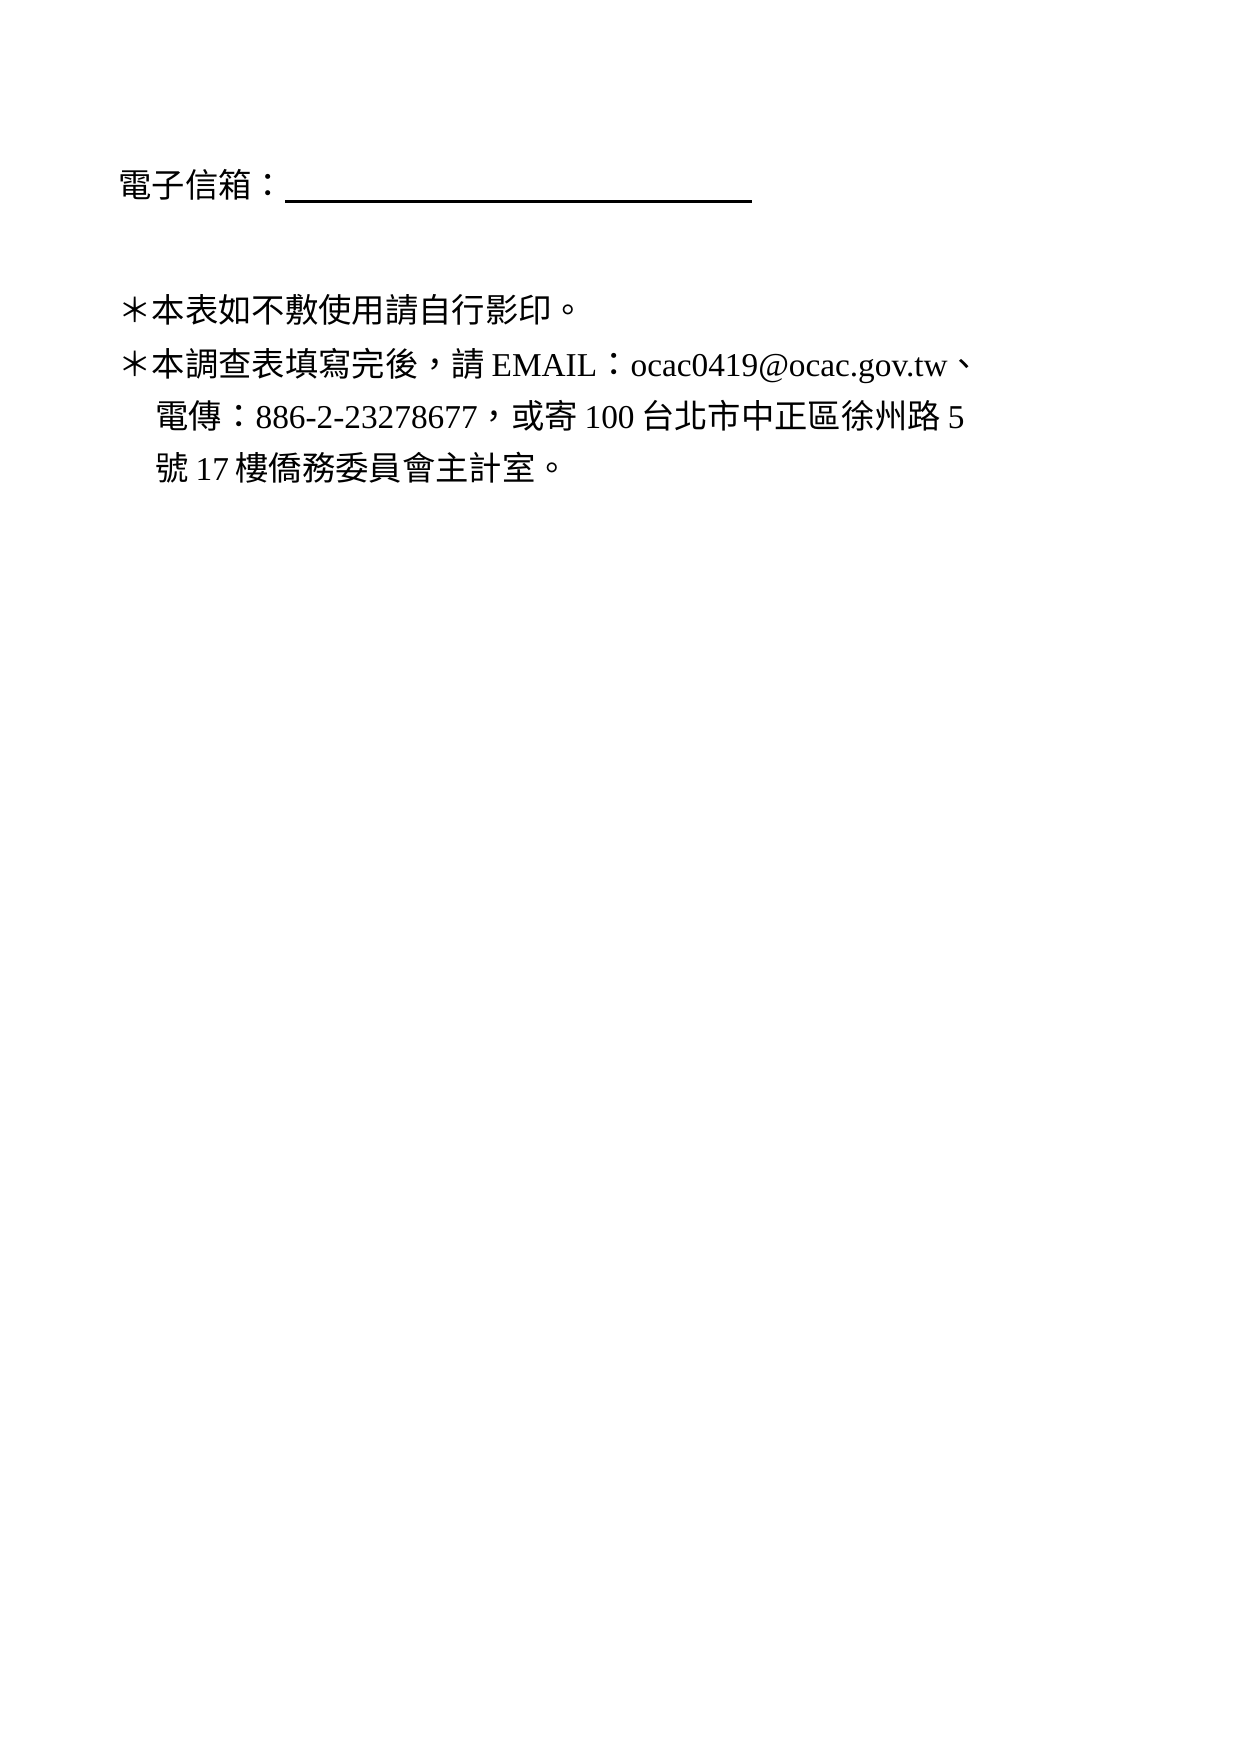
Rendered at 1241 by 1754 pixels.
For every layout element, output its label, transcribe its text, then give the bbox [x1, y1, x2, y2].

text ＊本調查表填寫完後，請EMAIL：ocac0419@ocac.gov.tw、電傳：886-2-23278677，或寄100台北市中正區徐州路5號17樓僑務委員會主計室。 [118, 334, 1004, 491]
text ＊本表如不敷使用請自行影印。 [118, 267, 1122, 329]
text 電子信箱： [118, 142, 1122, 204]
